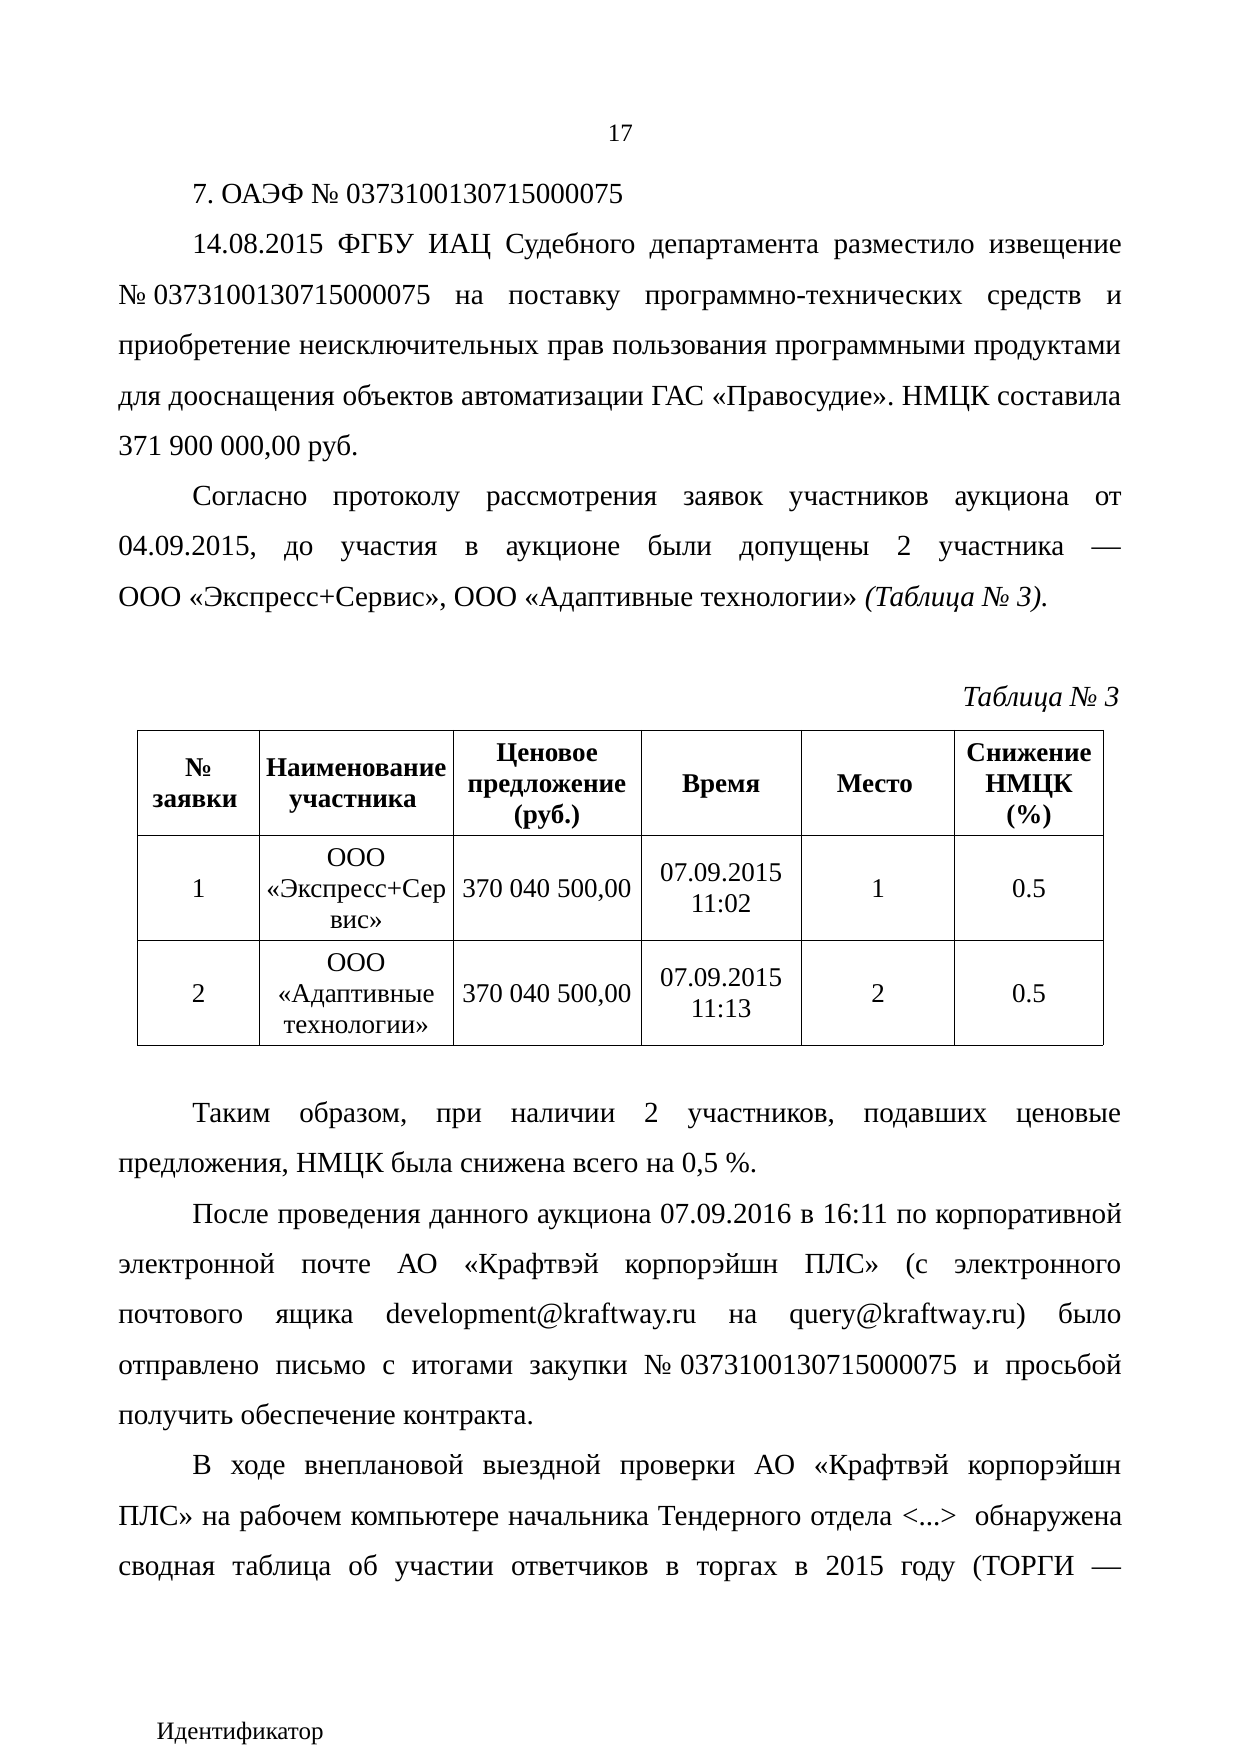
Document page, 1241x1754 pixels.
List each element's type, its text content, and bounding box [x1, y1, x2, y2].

text После проведения данного аукциона 07.09.2016 в 16:11 по корпоративной электронной почте АО «Крафтвэй корпорэйшн ПЛС» (с электронного почтового ящика development@kraftway.ru на query@kraftway.ru) было отправлено письмо с итогами закупки № 0373100130715000075 и просьбой получить обеспечение контракта. [118, 1196, 1122, 1431]
table_cell 1 [802, 836, 954, 940]
table_header Время [642, 731, 801, 835]
table_cell 07.09.2015 11:13 [642, 941, 801, 1045]
table_cell 370 040 500,00 [454, 836, 641, 940]
table_cell ООО «Адаптивные технологии» [260, 941, 453, 1045]
text Таким образом, при наличии 2 участников, подавших ценовые предложения, НМЦК была снижена всего на 0,5 %. [118, 1095, 1122, 1179]
text Таблица № 3 [118, 679, 1122, 713]
table_header Снижение НМЦК (%) [955, 731, 1103, 835]
table_header Место [802, 731, 954, 835]
table_cell 370 040 500,00 [454, 941, 641, 1045]
text Согласно протоколу рассмотрения заявок участников аукциона от 04.09.2015, до участия в аукционе были допущены 2 участника — ООО «Экспресс+Сервис», ООО «Адаптивные технологии» (Таблица № 3). [118, 478, 1122, 612]
table_cell 1 [138, 836, 259, 940]
text 14.08.2015 ФГБУ ИАЦ Судебного департамента разместило извещение № 0373100130715000075 на поставку программно-технических средств и приобретение неисключительных прав пользования программными продуктами для дооснащения объектов автоматизации ГАС «Правосудие». НМЦК составила 371 900 000,00 руб. [118, 227, 1122, 461]
table_cell 07.09.2015 11:02 [642, 836, 801, 940]
table_header Ценовое предложение (руб.) [454, 731, 641, 835]
table_cell 2 [802, 941, 954, 1045]
table_header Наименование участника [260, 731, 453, 835]
text 7. ОАЭФ № 0373100130715000075 [118, 176, 1122, 210]
text В ходе внеплановой выездной проверки АО «Крафтвэй корпорэйшн ПЛС» на рабочем компьютере начальника Тендерного отдела <...> обнаружена сводная таблица об участии ответчиков в торгах в 2015 году (ТОРГИ — [118, 1447, 1122, 1582]
table_header № заявки [138, 731, 259, 835]
table_cell 0,5 [955, 941, 1103, 1045]
table_cell 2 [138, 941, 259, 1045]
table_cell 0,5 [955, 836, 1103, 940]
table_cell ООО «Экспресс+Сервис» [260, 836, 453, 940]
